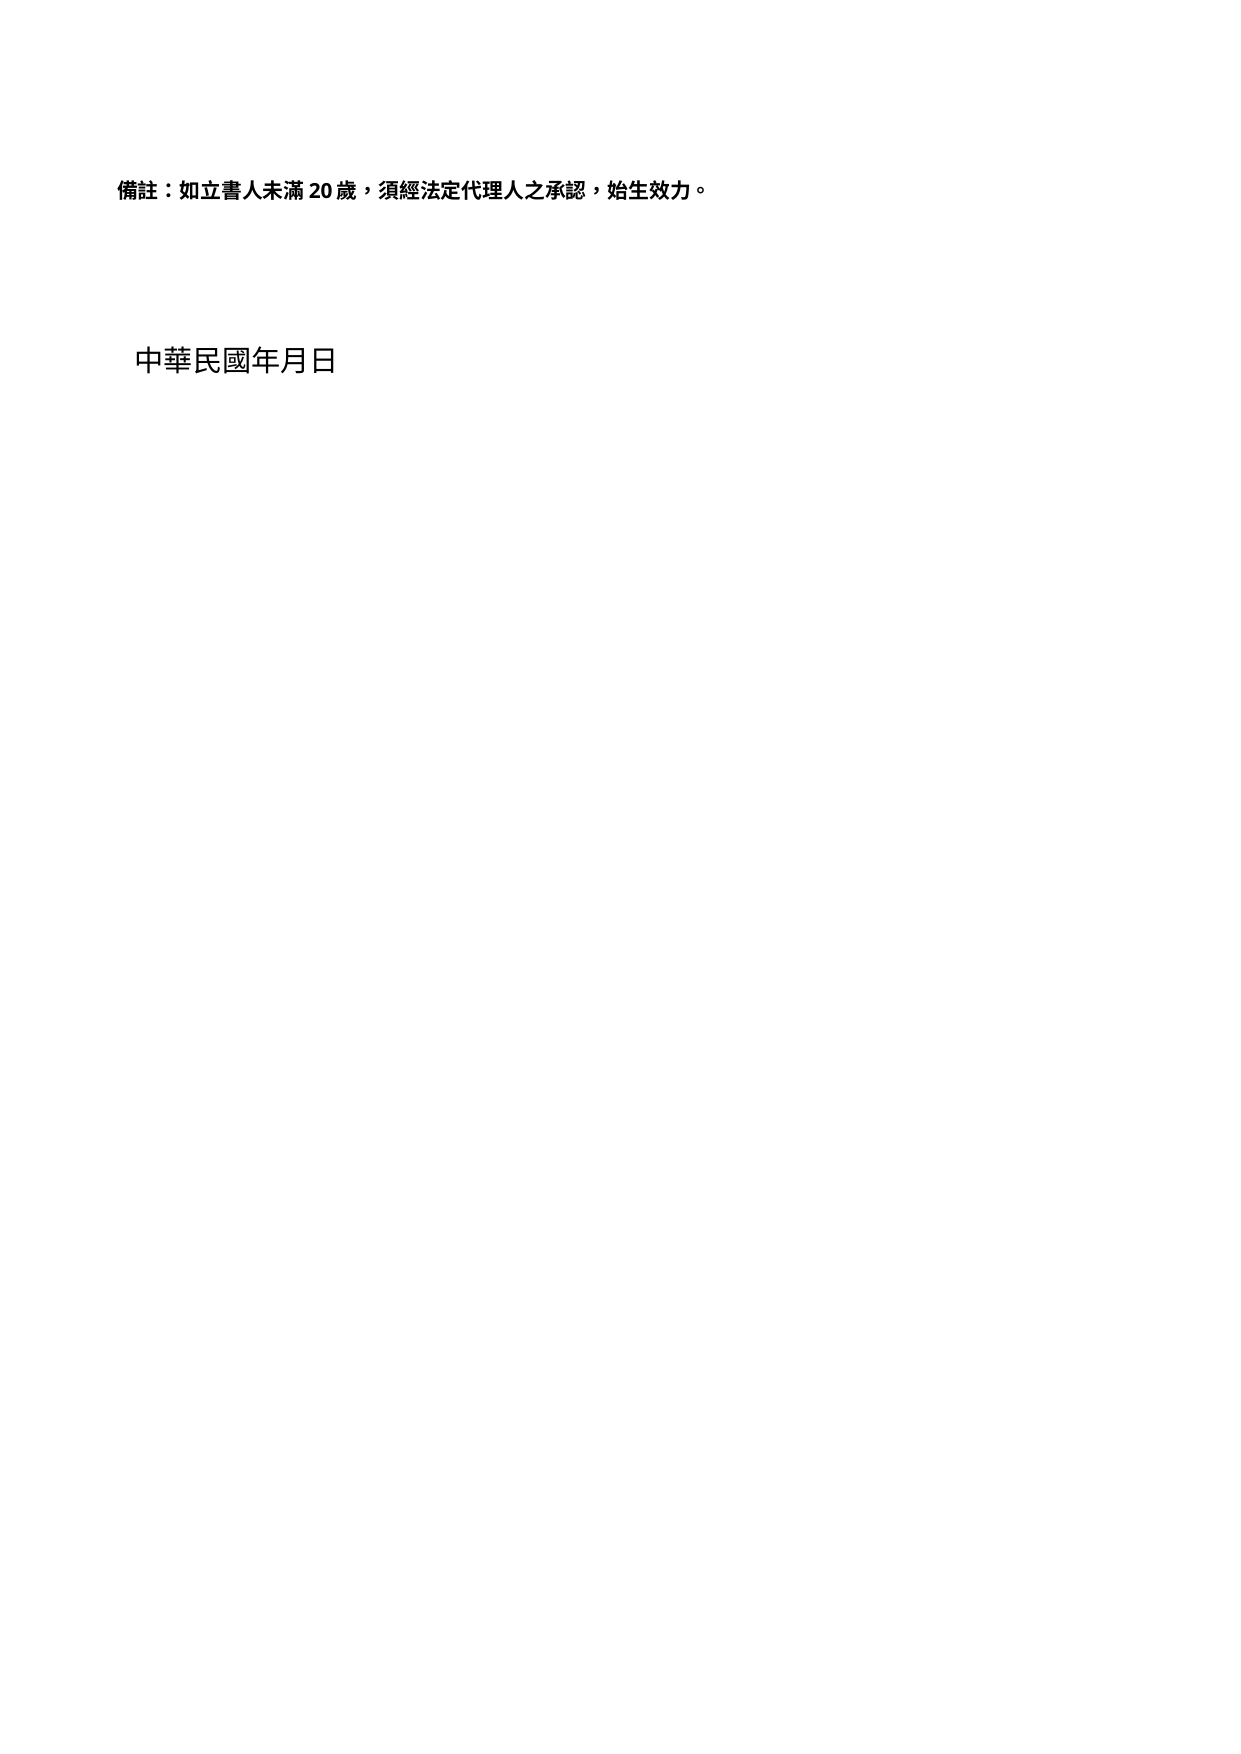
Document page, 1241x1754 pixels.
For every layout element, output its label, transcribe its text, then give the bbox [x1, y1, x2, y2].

table_header 備註：如立書人未滿20歲，須經法定代理人之承認，始生效力。 中華民國年月日 [114, 90, 1159, 389]
